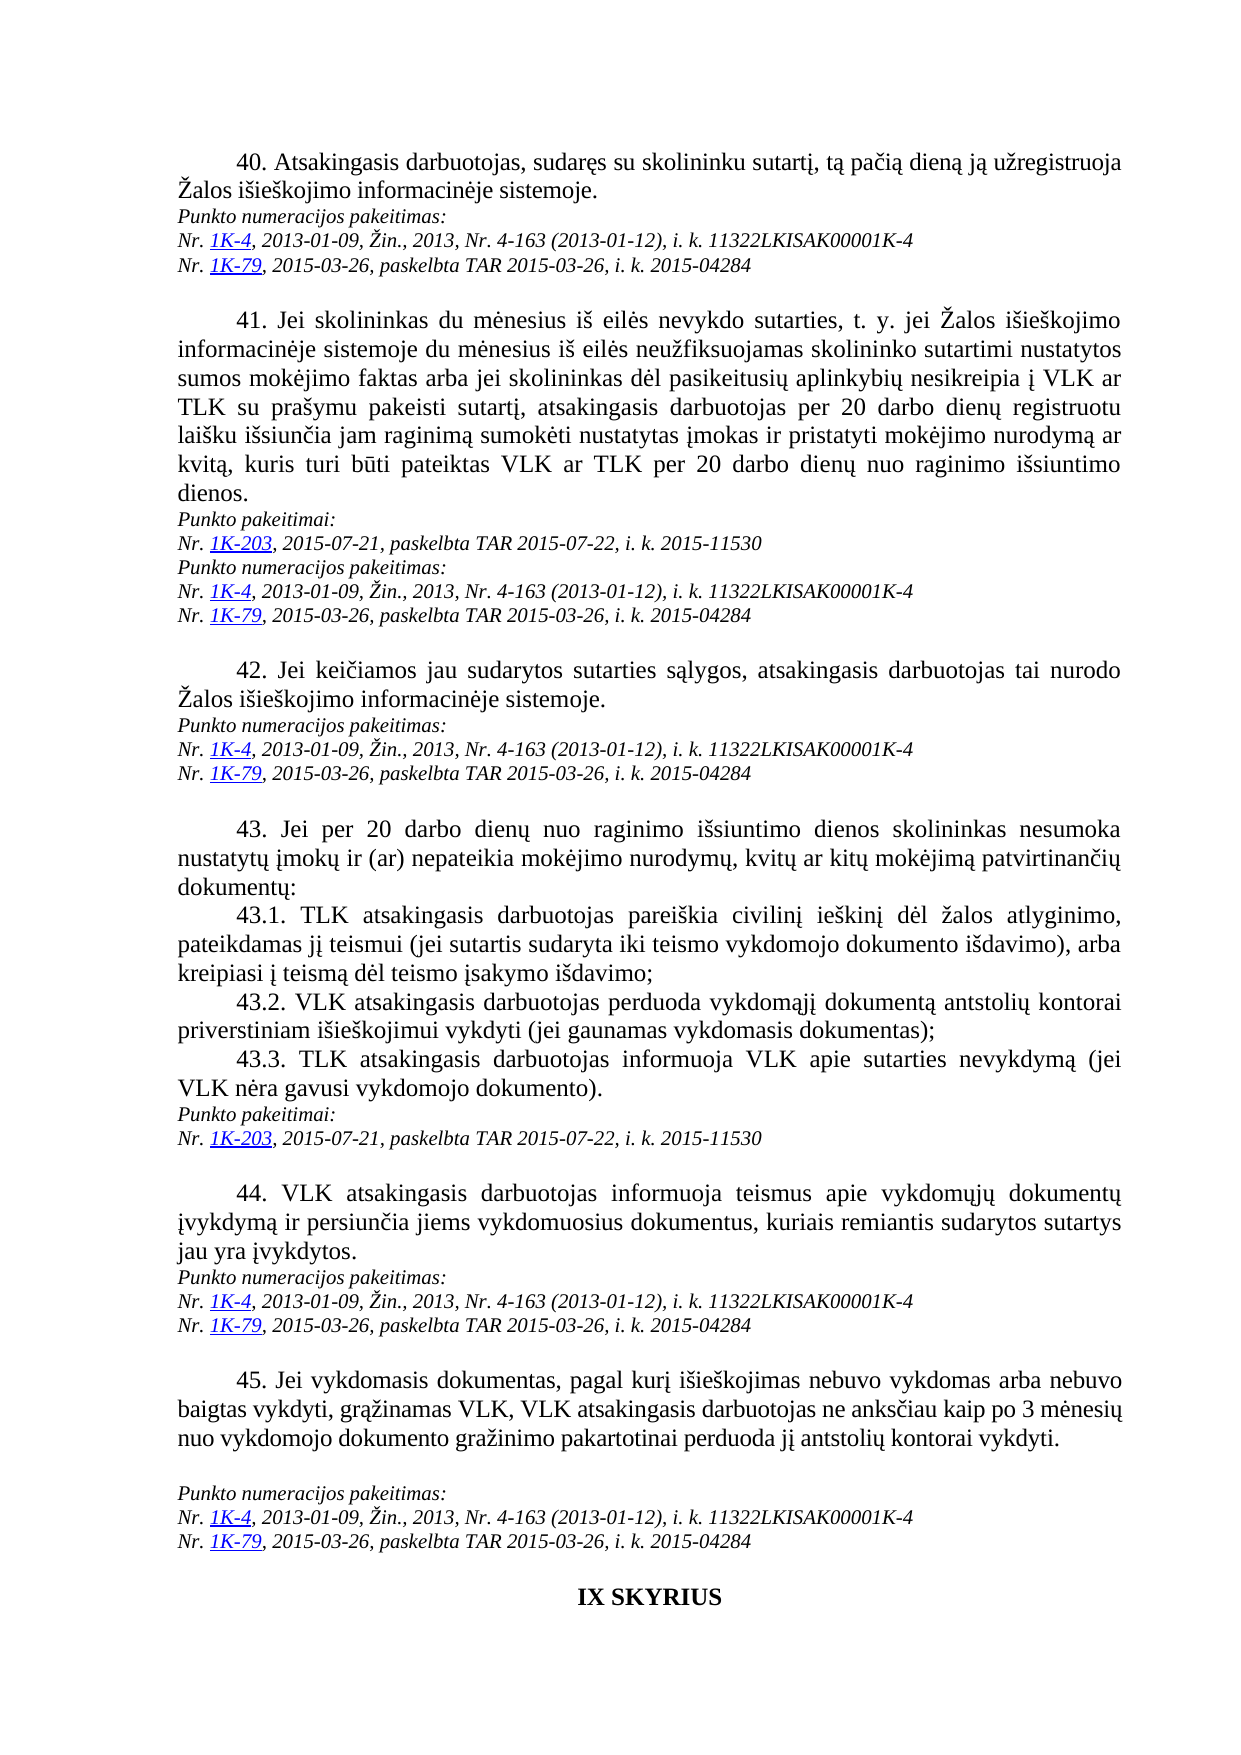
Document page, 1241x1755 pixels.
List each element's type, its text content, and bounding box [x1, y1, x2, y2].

text 40. Atsakingasis darbuotojas, sudaręs su skolininku sutartį, tą pačią dieną ją užregistruoja Žalos išieškojimo informacinėje sistemoje. [177, 147, 1122, 204]
text Nr. 1K-79, 2015-03-26, paskelbta TAR 2015-03-26, i. k. 2015-04284 [177, 1529, 1122, 1553]
text Nr. 1K-4, 2013-01-09, Žin., 2013, Nr. 4-163 (2013-01-12), i. k. 11322LKISAK00001K-4 [177, 1289, 1122, 1313]
text 43.1. TLK atsakingasis darbuotojas pareiškia civilinį ieškinį dėl žalos atlyginimo, pateikdamas jį teismui (jei sutartis sudaryta iki teismo vykdomojo dokumento išdavimo), arba kreipiasi į teismą dėl teismo įsakymo išdavimo; [177, 900, 1122, 987]
text Nr. 1K-79, 2015-03-26, paskelbta TAR 2015-03-26, i. k. 2015-04284 [177, 603, 1122, 627]
text Nr. 1K-4, 2013-01-09, Žin., 2013, Nr. 4-163 (2013-01-12), i. k. 11322LKISAK00001K-4 [177, 228, 1122, 252]
text Nr. 1K-79, 2015-03-26, paskelbta TAR 2015-03-26, i. k. 2015-04284 [177, 761, 1122, 785]
text Punkto numeracijos pakeitimas: [177, 713, 1122, 737]
text 42. Jei keičiamos jau sudarytos sutarties sąlygos, atsakingasis darbuotojas tai nurodo Žalos išieškojimo informacinėje sistemoje. [177, 656, 1122, 713]
text Punkto pakeitimai: [177, 507, 1122, 531]
text Punkto numeracijos pakeitimas: [177, 204, 1122, 228]
text Nr. 1K-79, 2015-03-26, paskelbta TAR 2015-03-26, i. k. 2015-04284 [177, 1313, 1122, 1337]
text Punkto pakeitimai: [177, 1102, 1122, 1126]
text 43.2. VLK atsakingasis darbuotojas perduoda vykdomąjį dokumentą antstolių kontorai priverstiniam išieškojimui vykdyti (jei gaunamas vykdomasis dokumentas); [177, 987, 1122, 1044]
text Nr. 1K-203, 2015-07-21, paskelbta TAR 2015-07-22, i. k. 2015-11530 [177, 531, 1122, 555]
text 41. Jei skolininkas du mėnesius iš eilės nevykdo sutarties, t. y. jei Žalos išieškojimo informacinėje sistemoje du mėnesius iš eilės neužfiksuojamas skolininko sutartimi nustatytos sumos mokėjimo faktas arba jei skolininkas dėl pasikeitusių aplinkybių nesikreipia į VLK ar TLK su prašymu pakeisti sutartį, atsakingasis darbuotojas per 20 darbo dienų registruotu laišku išsiunčia jam raginimą sumokėti nustatytas įmokas ir pristatyti mokėjimo nurodymą ar kvitą, kuris turi būti pateiktas VLK ar TLK per 20 darbo dienų nuo raginimo išsiuntimo dienos. [177, 305, 1122, 507]
text 45. Jei vykdomasis dokumentas, pagal kurį išieškojimas nebuvo vykdomas arba nebuvo baigtas vykdyti, grąžinamas VLK, VLK atsakingasis darbuotojas ne anksčiau kaip po 3 mėnesių nuo vykdomojo dokumento gražinimo pakartotinai perduoda jį antstolių kontorai vykdyti. [177, 1366, 1122, 1452]
text Punkto numeracijos pakeitimas: [177, 555, 1122, 579]
text Nr. 1K-203, 2015-07-21, paskelbta TAR 2015-07-22, i. k. 2015-11530 [177, 1126, 1122, 1150]
text 44. VLK atsakingasis darbuotojas informuoja teismus apie vykdomųjų dokumentų įvykdymą ir persiunčia jiems vykdomuosius dokumentus, kuriais remiantis sudarytos sutartys jau yra įvykdytos. [177, 1178, 1122, 1265]
text Nr. 1K-79, 2015-03-26, paskelbta TAR 2015-03-26, i. k. 2015-04284 [177, 252, 1122, 277]
text IX SKYRIUS [177, 1582, 1122, 1610]
text 43. Jei per 20 darbo dienų nuo raginimo išsiuntimo dienos skolininkas nesumoka nustatytų įmokų ir (ar) nepateikia mokėjimo nurodymų, kvitų ar kitų mokėjimą patvirtinančių dokumentų: [177, 814, 1122, 900]
text Nr. 1K-4, 2013-01-09, Žin., 2013, Nr. 4-163 (2013-01-12), i. k. 11322LKISAK00001K-4 [177, 737, 1122, 761]
text 43.3. TLK atsakingasis darbuotojas informuoja VLK apie sutarties nevykdymą (jei VLK nėra gavusi vykdomojo dokumento). [177, 1044, 1122, 1102]
text Nr. 1K-4, 2013-01-09, Žin., 2013, Nr. 4-163 (2013-01-12), i. k. 11322LKISAK00001K-4 [177, 1505, 1122, 1529]
text Nr. 1K-4, 2013-01-09, Žin., 2013, Nr. 4-163 (2013-01-12), i. k. 11322LKISAK00001K-4 [177, 579, 1122, 603]
text Punkto numeracijos pakeitimas: [177, 1265, 1122, 1289]
text Punkto numeracijos pakeitimas: [177, 1481, 1122, 1505]
